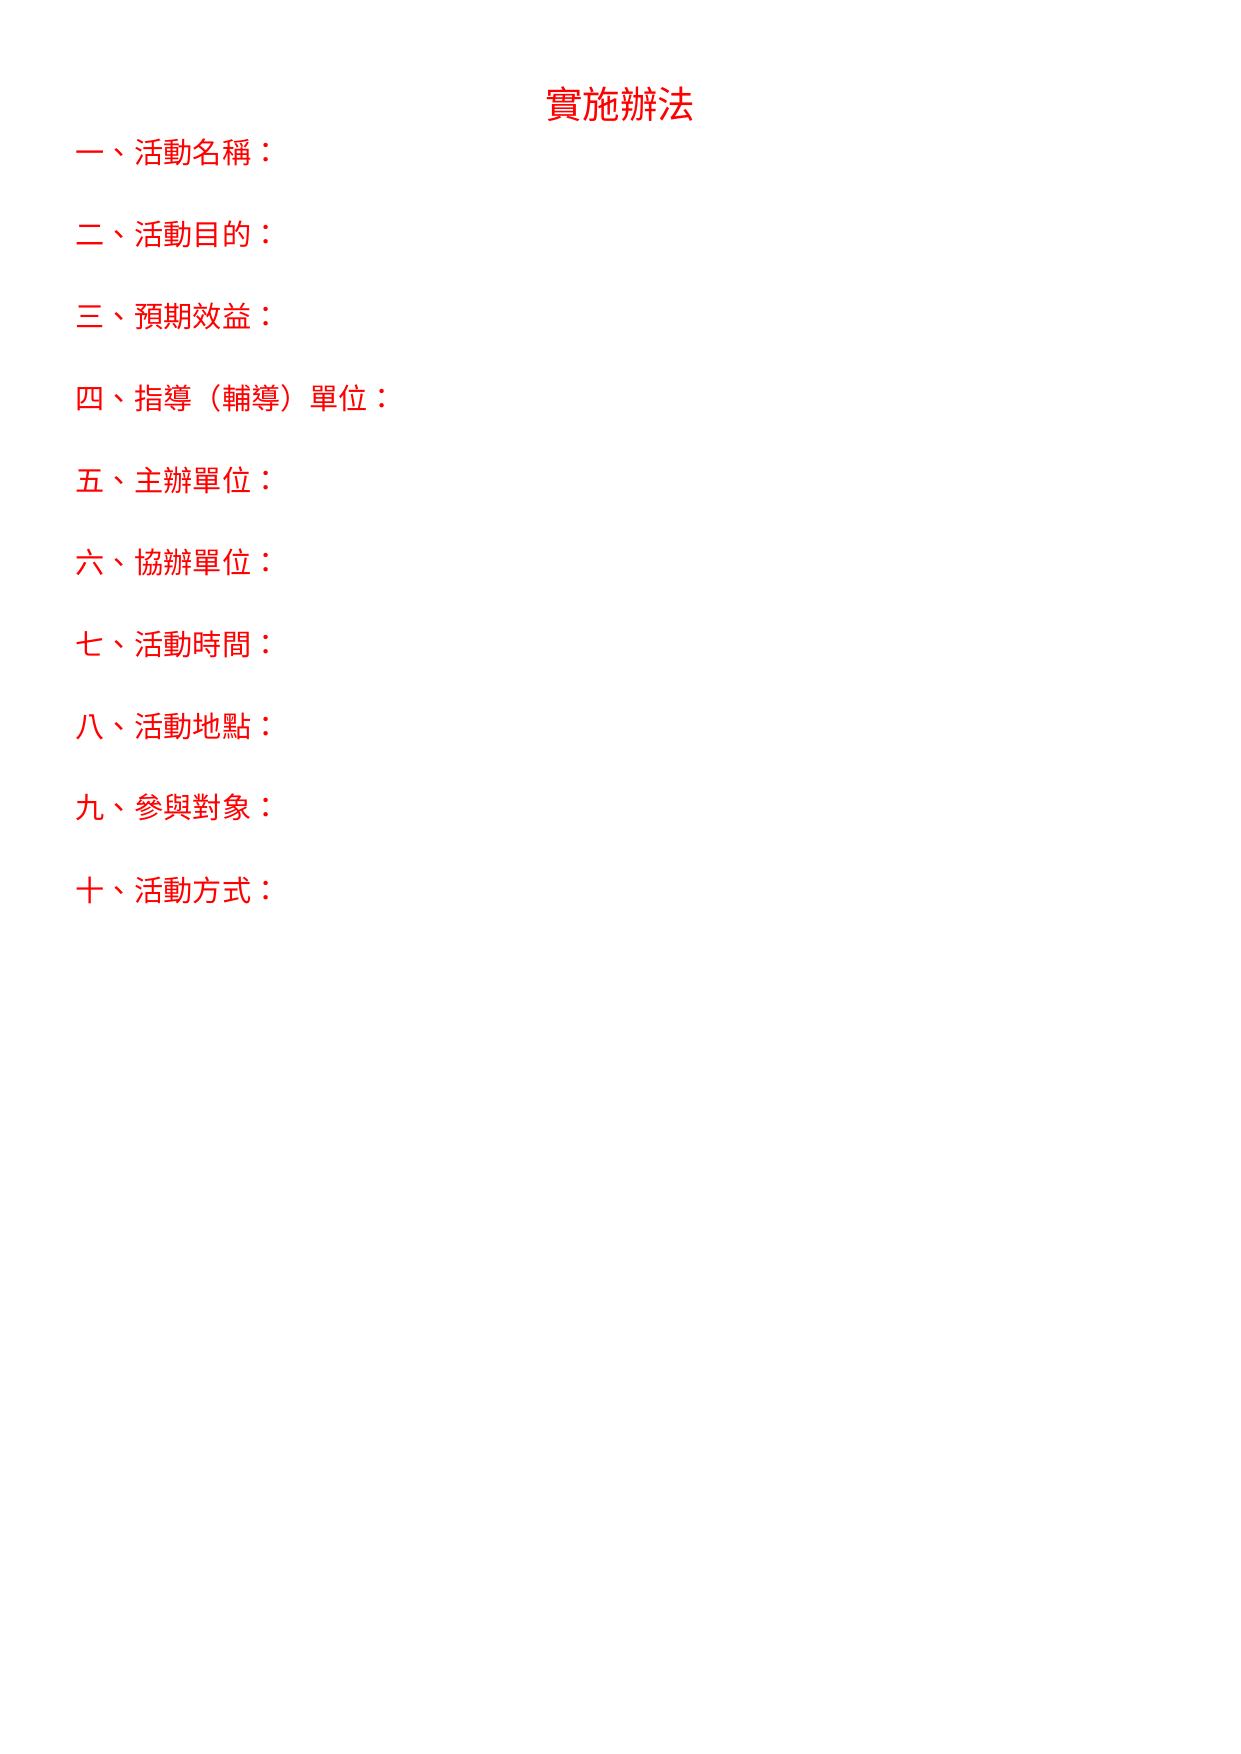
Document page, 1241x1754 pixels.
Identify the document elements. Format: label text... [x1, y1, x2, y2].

list 主辦單位： [75, 457, 1165, 499]
list 活動方式： [75, 867, 1165, 909]
list 活動目的： [75, 211, 1165, 253]
list 活動時間： [75, 621, 1165, 663]
list 協辦單位： [75, 539, 1165, 581]
list 預期效益： [75, 293, 1165, 336]
list 參與對象： [75, 785, 1165, 827]
list 活動名稱： [75, 129, 1165, 172]
text 實施辦法 [75, 75, 1165, 129]
list 指導（輔導）單位： [75, 375, 1165, 417]
list 活動地點： [75, 703, 1165, 745]
